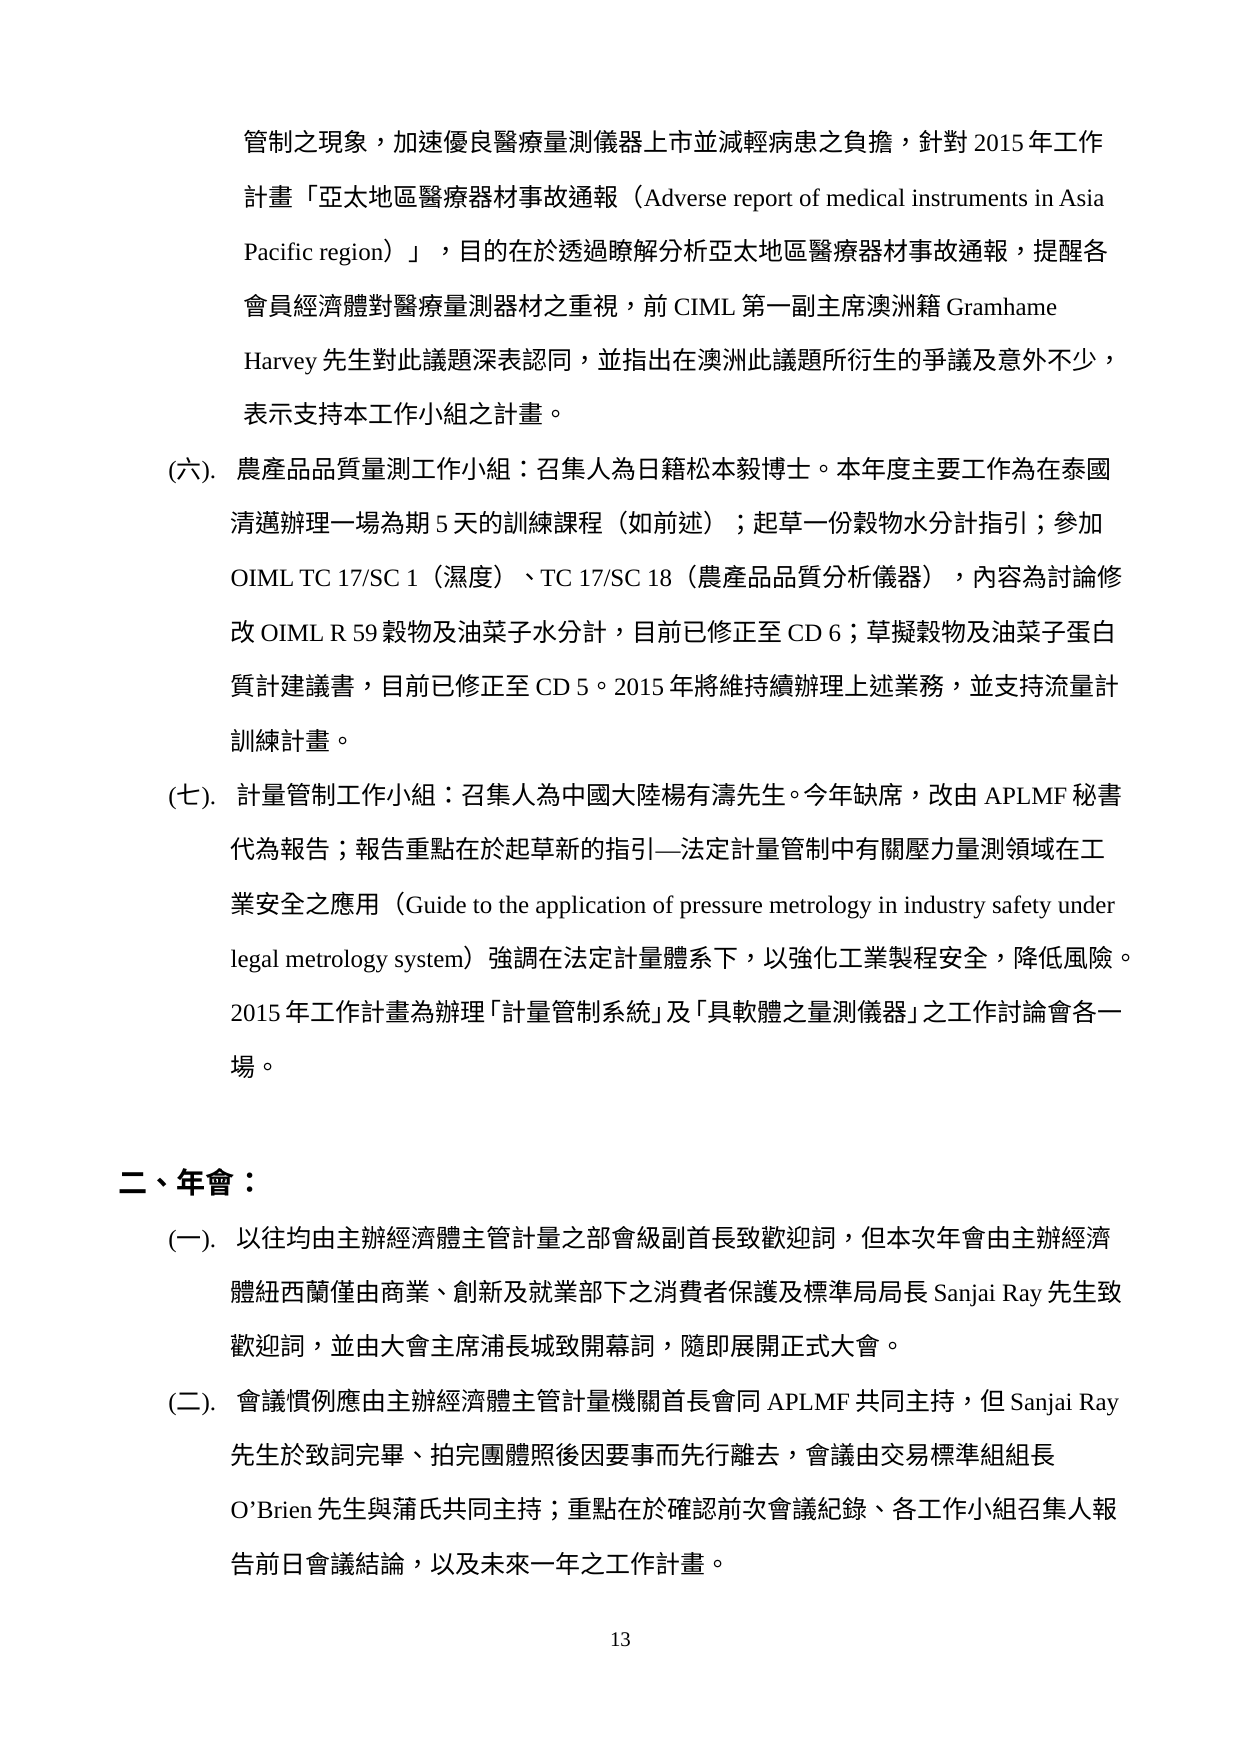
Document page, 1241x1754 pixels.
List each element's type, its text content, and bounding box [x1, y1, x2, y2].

list 以往均由主辦經濟體主管計量之部會級副首長致歡迎詞，但本次年會由主辦經濟體紐西蘭僅由商業、創新及就業部下之消費者保護及標準局局長Sanjai Ray先生致歡迎詞，並由大會主席浦長城致開幕詞，隨即展開正式大會。 [168, 1218, 1122, 1363]
list 計量管制工作小組：召集人為中國大陸楊有濤先生。今年缺席，改由APLMF秘書代為報告；報告重點在於起草新的指引—法定計量管制中有關壓力量測領域在工業安全之應用（Guide to the application of pressure metrology in industry safety under legal metrology system）強調在法定計量體系下，以強化工業製程安全，降低風險。2015年工作計畫為辦理「計量管制系統」及「具軟體之量測儀器」之工作討論會各一場。 [168, 775, 1122, 1083]
text 管制之現象，加速優良醫療量測儀器上市並減輕病患之負擔，針對2015年工作計畫「亞太地區醫療器材事故通報（Adverse report of medical instruments in Asia Pacific region）」，目的在於透過瞭解分析亞太地區醫療器材事故通報，提醒各會員經濟體對醫療量測器材之重視，前CIML第一副主席澳洲籍Gramhame Harvey先生對此議題深表認同，並指出在澳洲此議題所衍生的爭議及意外不少，表示支持本工作小組之計畫。 [218, 123, 1122, 431]
list 農產品品質量測工作小組：召集人為日籍松本毅博士。本年度主要工作為在泰國清邁辦理一場為期5天的訓練課程（如前述）；起草一份穀物水分計指引；參加OIML TC 17/SC 1（濕度）、TC 17/SC 18（農產品品質分析儀器），內容為討論修改OIML R 59穀物及油菜子水分計，目前已修正至CD 6；草擬穀物及油菜子蛋白質計建議書，目前已修正至CD 5。2015年將維持續辦理上述業務，並支持流量計訓練計畫。 [168, 449, 1122, 757]
text 二、年會： [118, 1143, 1122, 1218]
list 會議慣例應由主辦經濟體主管計量機關首長會同APLMF共同主持，但Sanjai Ray先生於致詞完畢、拍完團體照後因要事而先行離去，會議由交易標準組組長O’Brien先生與蒲氏共同主持；重點在於確認前次會議紀錄、各工作小組召集人報告前日會議結論，以及未來一年之工作計畫。 [168, 1381, 1122, 1581]
